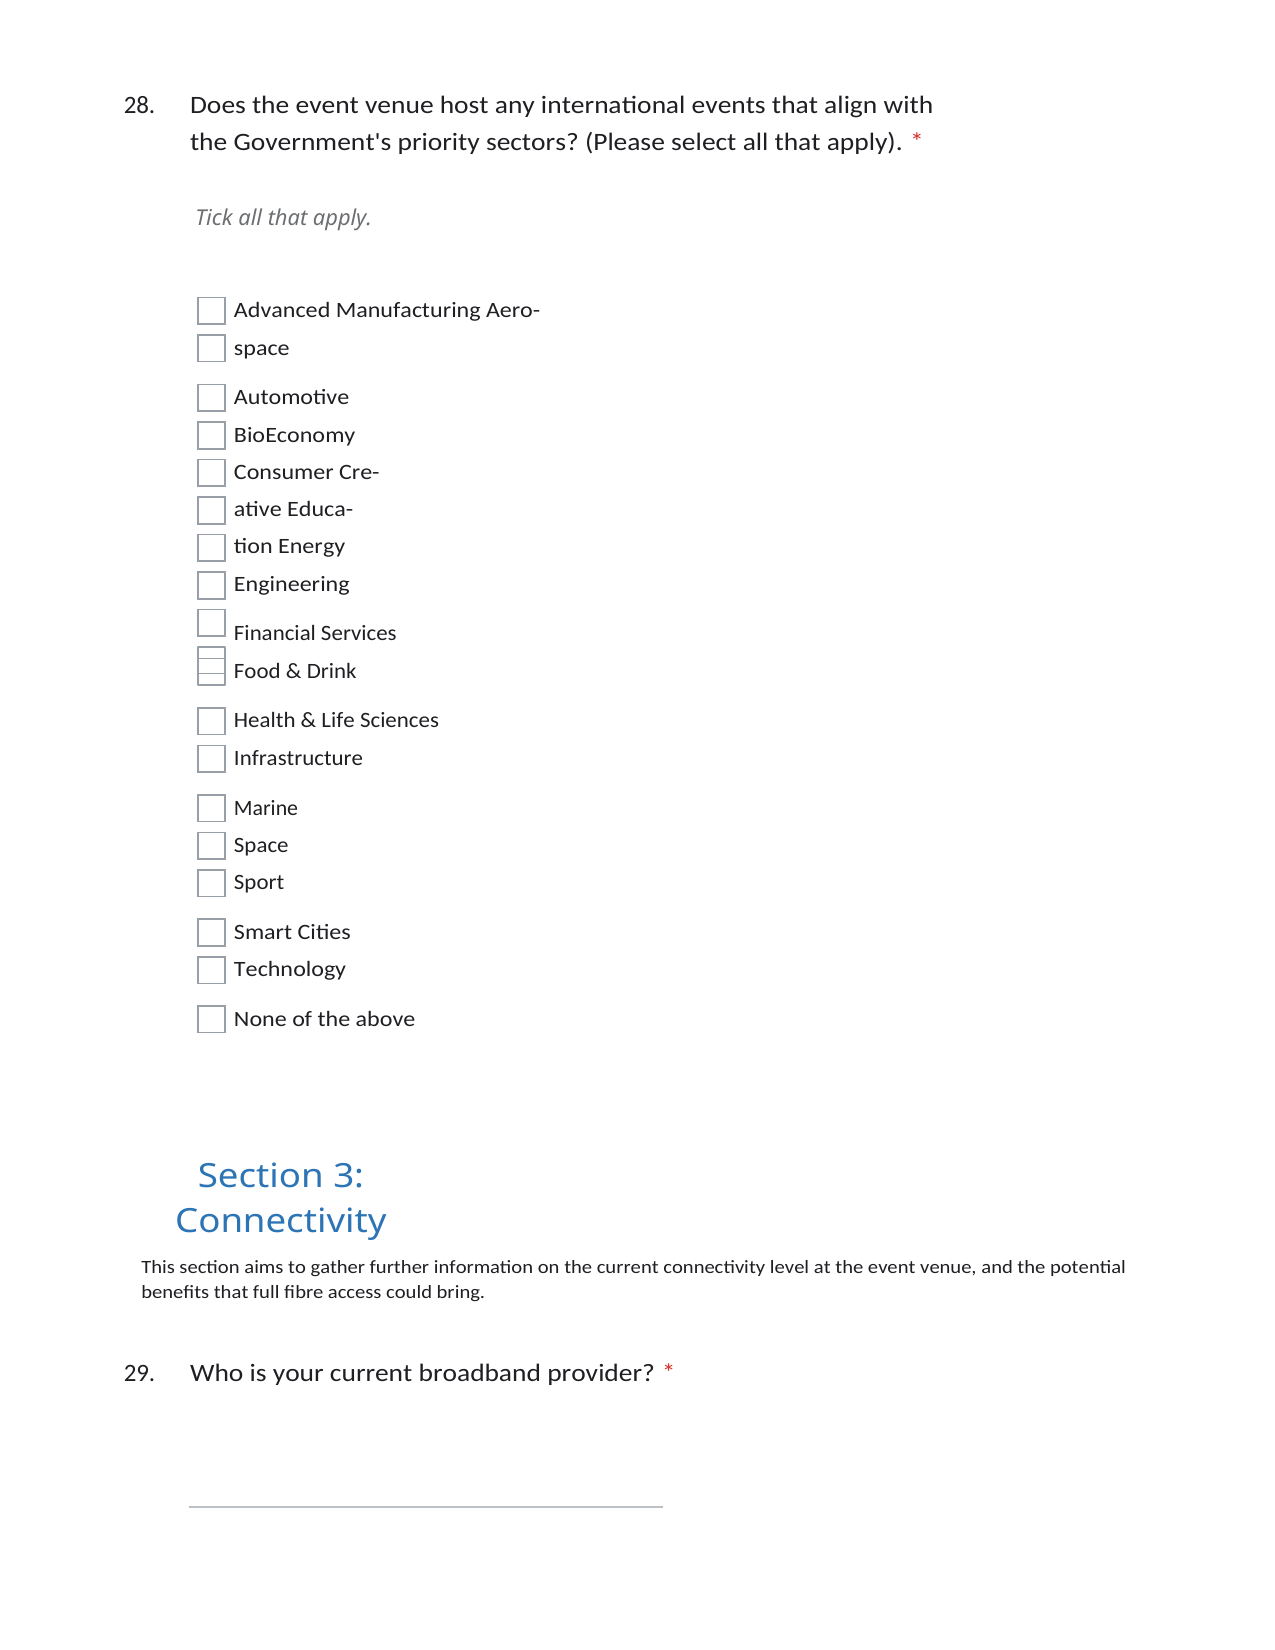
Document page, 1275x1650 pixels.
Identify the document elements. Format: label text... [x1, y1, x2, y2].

text Advanced Manufacturing Aero- space [234, 296, 548, 360]
text Health & Life Sciences Infrastructure [234, 707, 441, 771]
text None of the above [234, 1006, 1146, 1032]
subtitle Does the event venue host any international events that align with the Government's priority sectors? (Please select all that apply). * [124, 89, 977, 156]
text Marine Space Sport [234, 794, 337, 895]
subtitle Section 3: Connectivity [110, 1151, 451, 1242]
subtitle Who is your current broadband provider? * [124, 1357, 1146, 1388]
text This section aims to gather further information on the current connectivity level at the event venue, and the potential benefits that full fibre access could bring. [141, 1255, 1146, 1303]
text Smart Cities Technology [234, 918, 353, 982]
text Financial Services Food & Drink [234, 619, 399, 683]
text Tick all that apply. [110, 202, 459, 232]
text Automotive BioEconomy Consumer Cre- ative Educa- tion Energy Engineering [234, 383, 382, 597]
